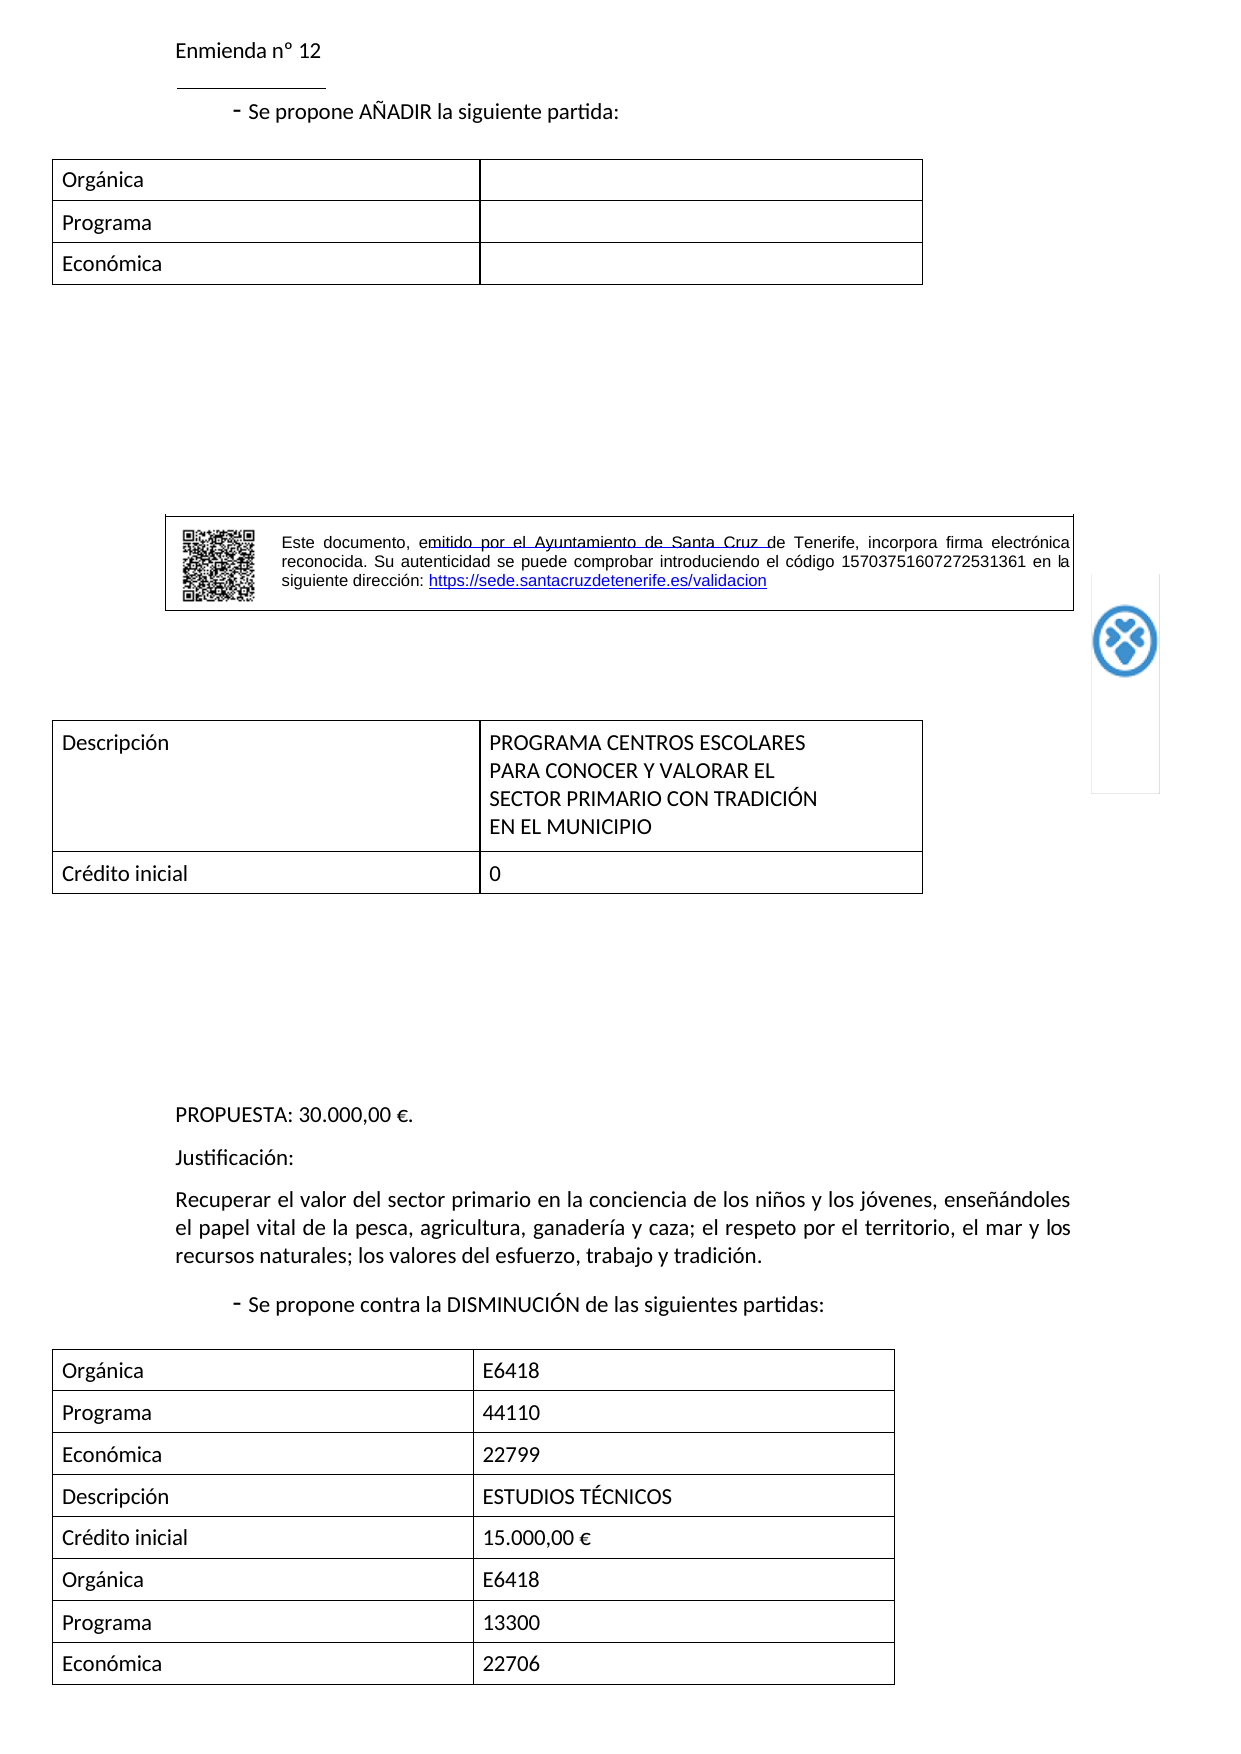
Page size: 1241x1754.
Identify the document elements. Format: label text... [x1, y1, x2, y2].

text PROPUESTA: 30.000,00 €. [175, 1100, 1188, 1128]
table_cell 44110 [474, 1391, 894, 1432]
table_cell Económica [53, 1643, 473, 1683]
text - Se propone contra la DISMINUCIÓN de las siguientes partidas: [232, 1284, 1188, 1319]
table_cell Programa [53, 1601, 473, 1642]
table_cell Descripción [53, 1475, 473, 1516]
table_header Descripción [53, 721, 479, 851]
table_cell E6418 [474, 1559, 894, 1600]
table_cell [481, 201, 922, 242]
text Este documento, emitido por el Ayuntamiento de Santa Cruz de Tenerife, incorpora firma electrónica reconocida. Su autenticidad se puede comprobar introduciendo el código 15703751607272531361 en la siguiente dirección: https://sede.santacruzdetenerife.es/validacion [281, 533, 1071, 590]
table_cell Programa [53, 1391, 473, 1432]
table_cell 22799 [474, 1433, 894, 1474]
table_header PROGRAMA CENTROS ESCOLARES PARA CONOCER Y VALORAR EL SECTOR PRIMARIO CON TRADICIÓN EN EL MUNICIPIO [481, 721, 922, 851]
table_cell 13300 [474, 1601, 894, 1642]
text - Se propone AÑADIR la siguiente partida: [232, 91, 1188, 127]
table_cell ESTUDIOS TÉCNICOS [474, 1475, 894, 1516]
text Recuperar el valor del sector primario en la conciencia de los niños y los jóvenes, enseñándoles el papel vital de la pesca, agricultura, ganadería y caza; el respeto por el territorio, el mar y los recursos naturales; los valores del esfuerzo, trabajo y tradición. [175, 1186, 1071, 1269]
table_cell Crédito inicial [53, 852, 479, 893]
table_header Orgánica [53, 160, 479, 200]
table_cell 22706 [474, 1643, 894, 1683]
table_header [481, 160, 922, 200]
text Enmienda nº 12 [175, 36, 1188, 64]
table_cell Económica [53, 243, 479, 284]
text 18/54 [1160, 592, 1188, 610]
table_cell Programa [53, 201, 479, 242]
table_cell 0 [481, 852, 922, 893]
table_header Orgánica [53, 1350, 473, 1390]
text Justificación: [175, 1143, 1188, 1171]
table_header E6418 [474, 1350, 894, 1390]
table_cell 15.000,00 € [474, 1517, 894, 1558]
table_cell [481, 243, 922, 284]
table_cell Crédito inicial [53, 1517, 473, 1558]
table_cell Orgánica [53, 1559, 473, 1600]
table_cell Económica [53, 1433, 473, 1474]
